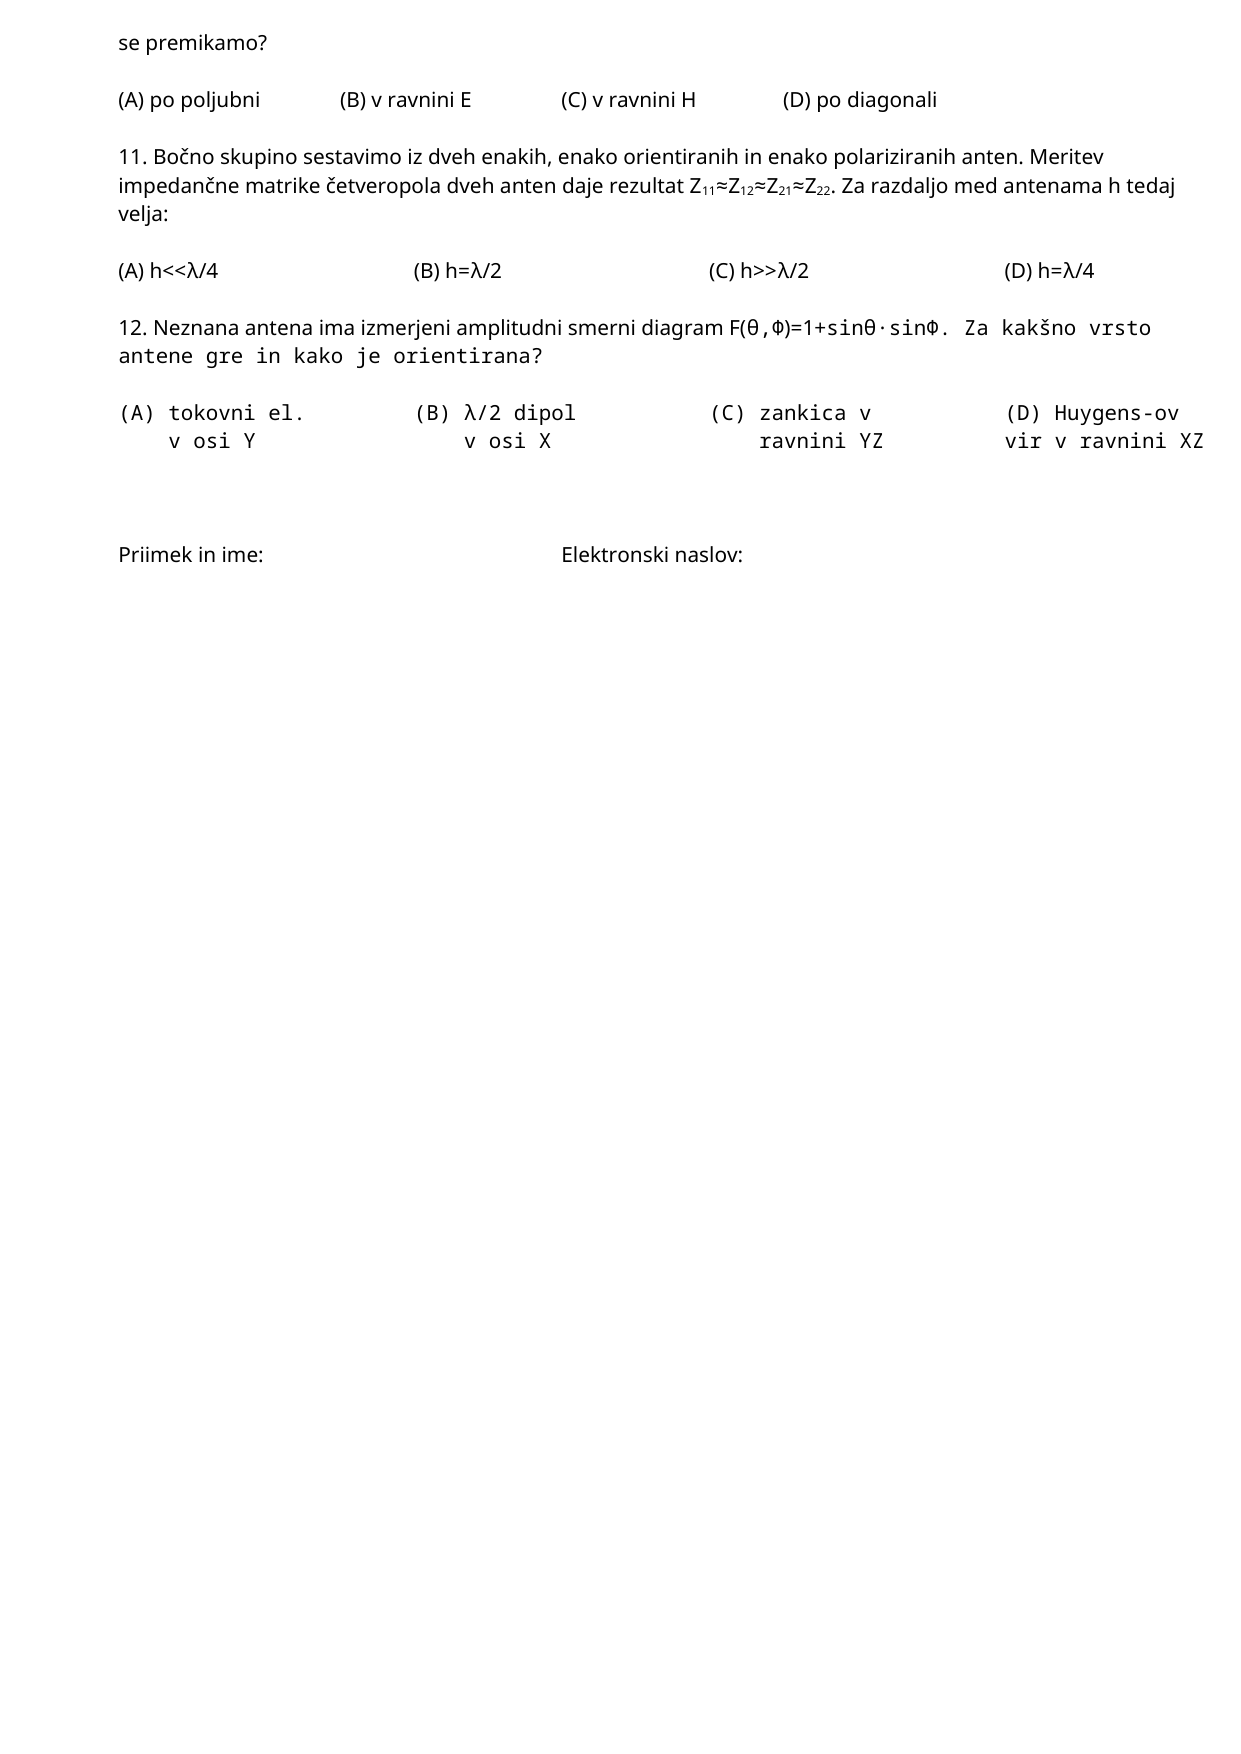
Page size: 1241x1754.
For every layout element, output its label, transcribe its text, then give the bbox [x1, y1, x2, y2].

text Priimek in ime: Elektronski naslov: [118, 540, 1212, 569]
text 11. Bočno skupino sestavimo iz dveh enakih, enako orientiranih in enako polariziranih anten. Meritev impedančne matrike četveropola dveh anten daje rezultat Z11≈Z12≈Z21≈Z22. Za razdaljo med antenama h tedaj velja: [118, 142, 1212, 228]
text v osi Y v osi X ravnini YZ vir v ravnini XZ [118, 427, 1212, 455]
text 12. Neznana antena ima izmerjeni amplitudni smerni diagram F(θ,Φ)=1+sinθ∙sinΦ. Za kakšno vrsto antene gre in kako je orientirana? [118, 313, 1212, 370]
text (A) po poljubni (B) v ravnini E (C) v ravnini H (D) po diagonali [118, 85, 1212, 114]
text (A) tokovni el. (B) λ/2 dipol (C) zankica v (D) Huygens-ov [118, 398, 1212, 427]
text se premikamo? [118, 28, 1212, 57]
text (A) h<<λ/4 (B) h=λ/2 (C) h>>λ/2 (D) h=λ/4 [118, 256, 1212, 284]
